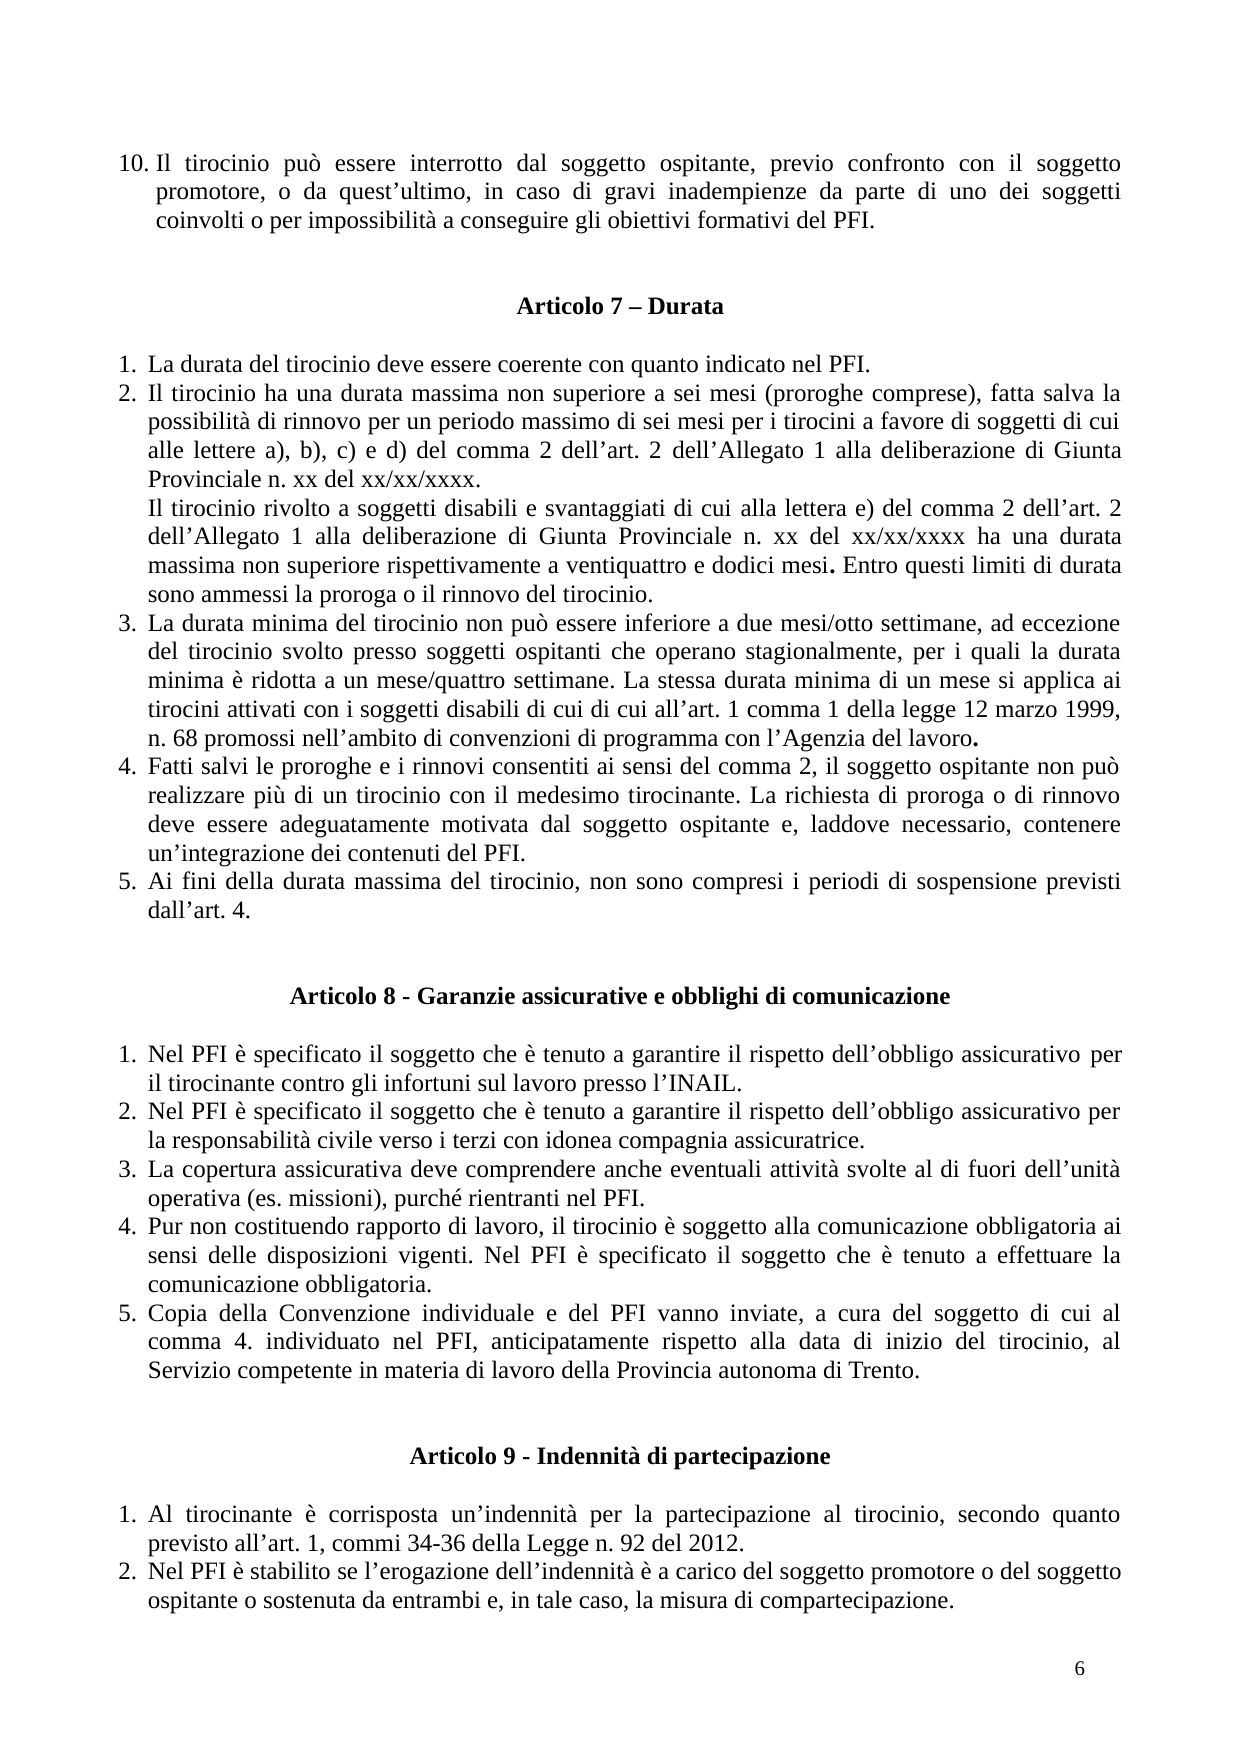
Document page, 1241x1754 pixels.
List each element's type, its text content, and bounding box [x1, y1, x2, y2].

text Il tirocinio rivolto a soggetti disabili e svantaggiati di cui alla lettera e) del comma 2 dell’art. 2 dell’Allegato 1 alla deliberazione di Giunta Provinciale n. xx del xx/xx/xxxx ha una durata massima non superiore rispettivamente a ventiquattro e dodici mesi. Entro questi limiti di durata sono ammessi la proroga o il rinnovo del tirocinio. [148, 493, 1122, 608]
text Articolo 8 - Garanzie assicurative e obblighi di comunicazione [118, 981, 1122, 1010]
text 1. Al tirocinante è corrisposta un’indennità per la partecipazione al tirocinio, secondo quanto previsto all’art. 1, commi 34-36 della Legge n. 92 del 2012. [118, 1499, 1122, 1556]
text 5. Ai fini della durata massima del tirocinio, non sono compresi i periodi di sospensione previsti dall’art. 4. [118, 866, 1122, 924]
text 2. Il tirocinio ha una durata massima non superiore a sei mesi (proroghe comprese), fatta salva la possibilità di rinnovo per un periodo massimo di sei mesi per i tirocini a favore di soggetti di cui alle lettere a), b), c) e d) del comma 2 dell’art. 2 dell’Allegato 1 alla deliberazione di Giunta Provinciale n. xx del xx/xx/xxxx. [118, 378, 1122, 493]
text Articolo 9 - Indennità di partecipazione [118, 1441, 1122, 1470]
text 1. La durata del tirocinio deve essere coerente con quanto indicato nel PFI. [118, 349, 1122, 378]
text 3. La copertura assicurativa deve comprendere anche eventuali attività svolte al di fuori dell’unità operativa (es. missioni), purché rientranti nel PFI. [118, 1154, 1122, 1211]
text 2. Nel PFI è specificato il soggetto che è tenuto a garantire il rispetto dell’obbligo assicurativo per la responsabilità civile verso i terzi con idonea compagnia assicuratrice. [118, 1096, 1122, 1154]
text 2. Nel PFI è stabilito se l’erogazione dell’indennità è a carico del soggetto promotore o del soggetto ospitante o sostenuta da entrambi e, in tale caso, la misura di compartecipazione. [118, 1556, 1122, 1614]
text 4. Pur non costituendo rapporto di lavoro, il tirocinio è soggetto alla comunicazione obbligatoria ai sensi delle disposizioni vigenti. Nel PFI è specificato il soggetto che è tenuto a effettuare la comunicazione obbligatoria. [118, 1211, 1122, 1298]
text 3. La durata minima del tirocinio non può essere inferiore a due mesi/otto settimane, ad eccezione del tirocinio svolto presso soggetti ospitanti che operano stagionalmente, per i quali la durata minima è ridotta a un mese/quattro settimane. La stessa durata minima di un mese si applica ai tirocini attivati con i soggetti disabili di cui di cui all’art. 1 comma 1 della legge 12 marzo 1999, n. 68 promossi nell’ambito di convenzioni di programma con l’Agenzia del lavoro. [118, 608, 1122, 751]
text 4. Fatti salvi le proroghe e i rinnovi consentiti ai sensi del comma 2, il soggetto ospitante non può realizzare più di un tirocinio con il medesimo tirocinante. La richiesta di proroga o di rinnovo deve essere adeguatamente motivata dal soggetto ospitante e, laddove necessario, contenere un’integrazione dei contenuti del PFI. [118, 751, 1122, 866]
text 5. Copia della Convenzione individuale e del PFI vanno inviate, a cura del soggetto di cui al comma 4. individuato nel PFI, anticipatamente rispetto alla data di inizio del tirocinio, al Servizio competente in materia di lavoro della Provincia autonoma di Trento. [118, 1298, 1122, 1384]
text Articolo 7 – Durata [118, 291, 1122, 320]
text 10. Il tirocinio può essere interrotto dal soggetto ospitante, previo confronto con il soggetto promotore, o da quest’ultimo, in caso di gravi inadempienze da parte di uno dei soggetti coinvolti o per impossibilità a conseguire gli obiettivi formativi del PFI. [118, 148, 1122, 234]
text 1. Nel PFI è specificato il soggetto che è tenuto a garantire il rispetto dell’obbligo assicurativo per il tirocinante contro gli infortuni sul lavoro presso l’INAIL. [118, 1039, 1122, 1096]
